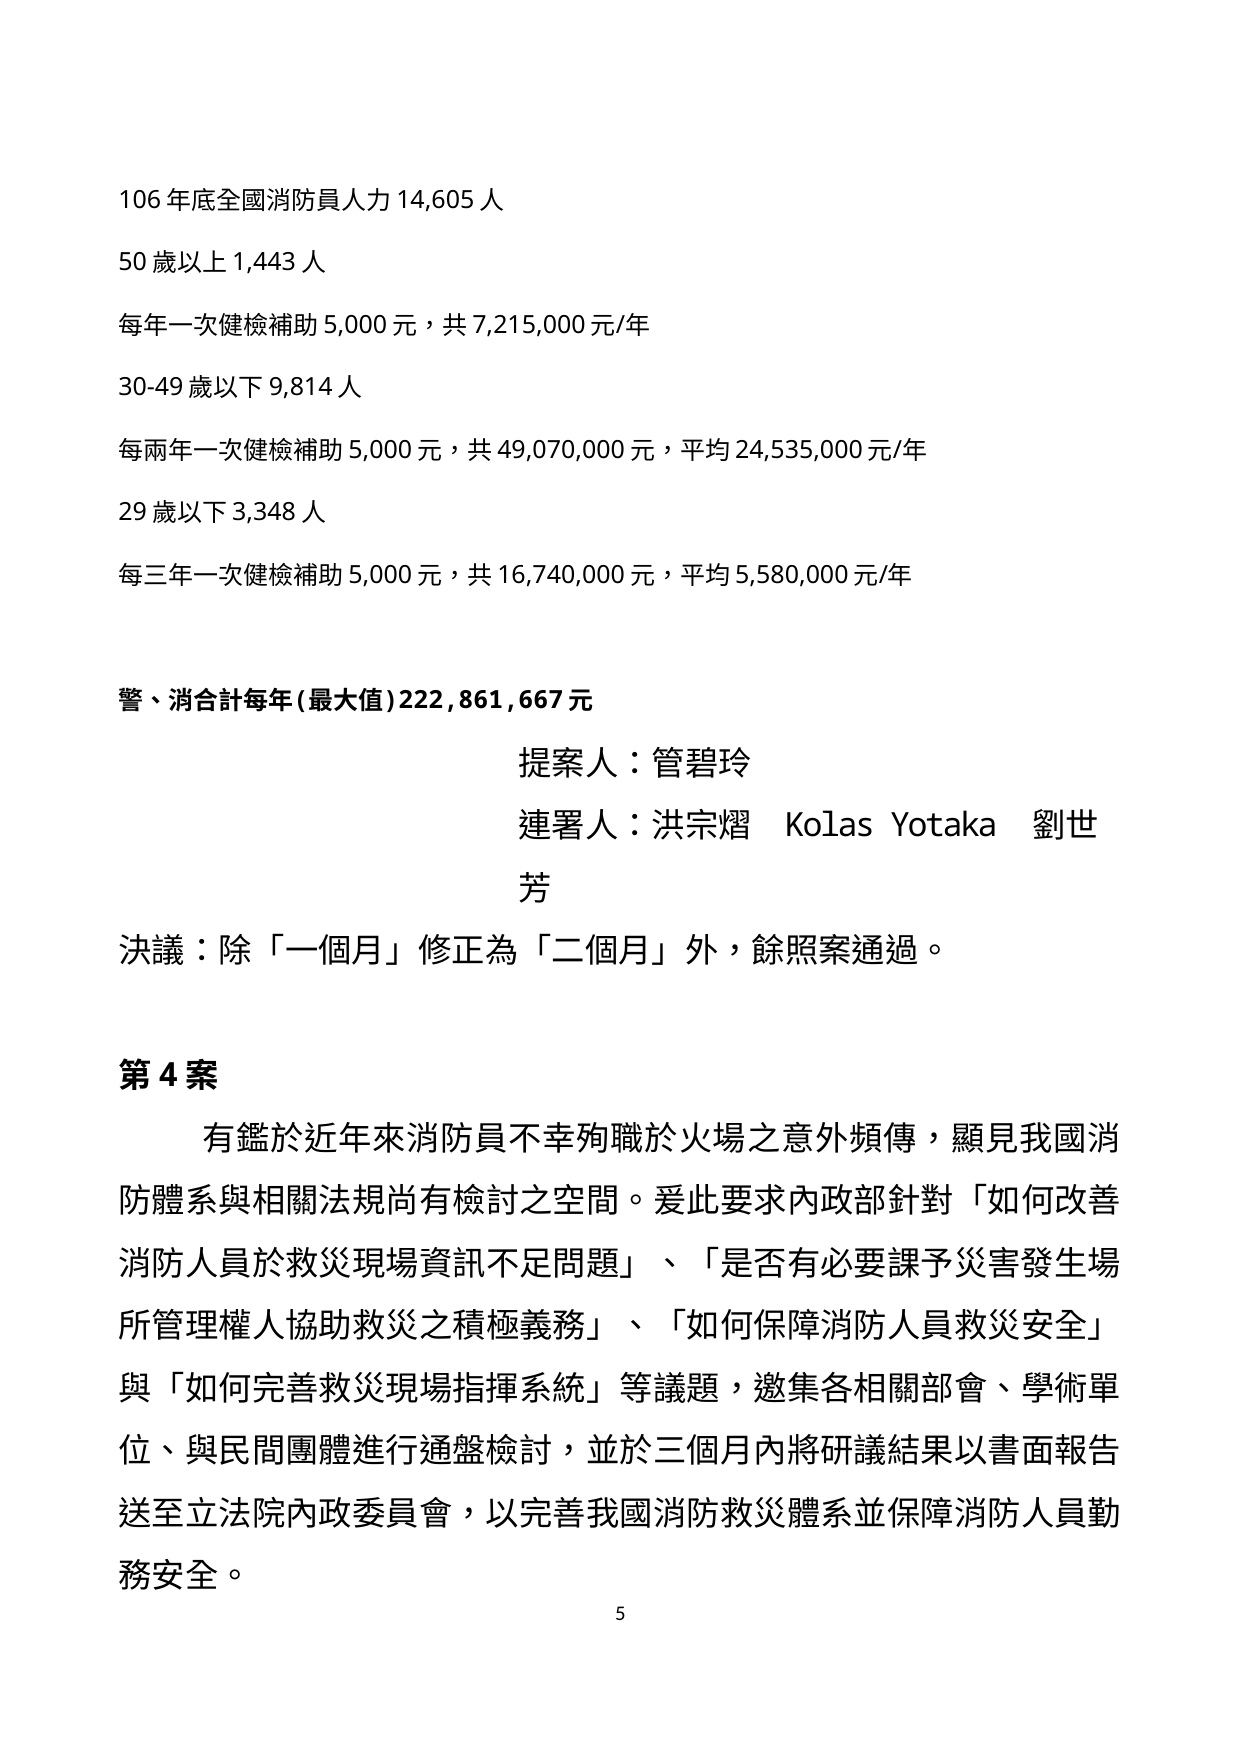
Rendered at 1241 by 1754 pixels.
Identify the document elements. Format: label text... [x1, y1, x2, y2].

text 每年一次健檢補助5,000元，共7,215,000元/年 [118, 282, 1122, 344]
text 警、消合計每年(最大值)222,861,667元 [118, 657, 1122, 719]
text 連署人：洪宗熠 Kolas Yotaka 劉世芳 [518, 782, 1122, 907]
text 30-49歲以下9,814人 [118, 344, 1122, 407]
text 第4案 [118, 1032, 1122, 1094]
text 提案人：管碧玲 [518, 719, 1122, 782]
text 決議：除「一個月」修正為「二個月」外，餘照案通過。 [118, 907, 1122, 969]
text 106年底全國消防員人力14,605人 [118, 157, 1122, 219]
text 50歲以上1,443人 [118, 219, 1122, 282]
text 每三年一次健檢補助5,000元，共16,740,000元，平均5,580,000元/年 [118, 532, 1122, 594]
text 每兩年一次健檢補助5,000元，共49,070,000元，平均24,535,000元/年 [118, 407, 1122, 469]
text 有鑑於近年來消防員不幸殉職於火場之意外頻傳，顯見我國消防體系與相關法規尚有檢討之空間。爰此要求內政部針對「如何改善消防人員於救災現場資訊不足問題」、「是否有必要課予災害發生場所管理權人協助救災之積極義務」、「如何保障消防人員救災安全」與「如何完善救災現場指揮系統」等議題，邀集各相關部會、學術單位、與民間團體進行通盤檢討，並於三個月內將研議結果以書面報告送至立法院內政委員會，以完善我國消防救災體系並保障消防人員勤務安全。 [118, 1094, 1122, 1594]
text 29歲以下3,348人 [118, 469, 1122, 532]
